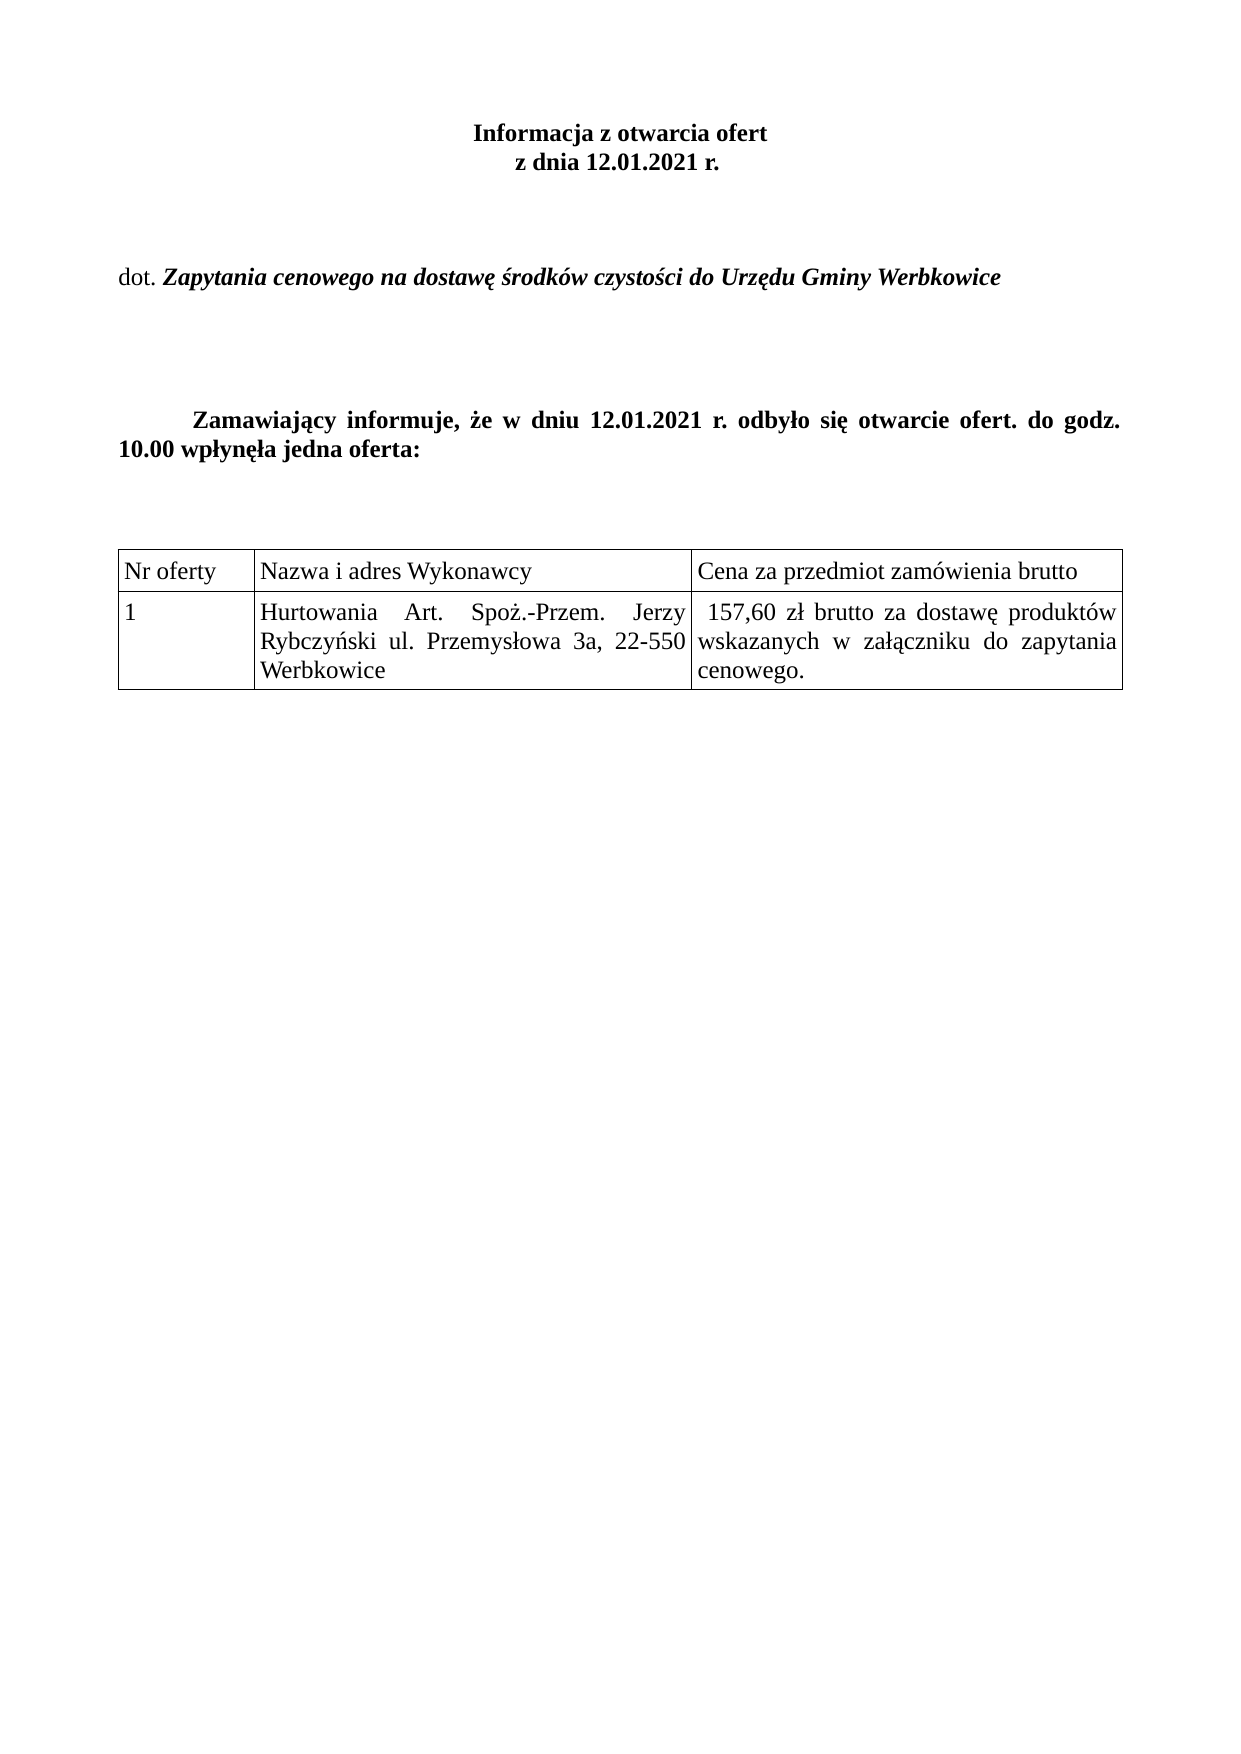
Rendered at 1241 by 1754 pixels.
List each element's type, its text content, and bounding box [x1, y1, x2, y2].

table_cell 157,60 zł brutto za dostawę produktów wskazanych w załączniku do zapytania cenowego. [692, 592, 1122, 689]
text z dnia 12.01.2021 r. [118, 147, 1122, 176]
table_cell 1 [119, 592, 254, 689]
table_header Nazwa i adres Wykonawcy [255, 550, 691, 591]
text dot. Zapytania cenowego na dostawę środków czystości do Urzędu Gminy Werbkowice [118, 262, 1122, 291]
table_cell Hurtowania Art. Spoż.-Przem. Jerzy Rybczyński ul. Przemysłowa 3a, 22-550 Werbkowice [255, 592, 691, 689]
text Informacja z otwarcia ofert [118, 118, 1122, 147]
text Zamawiający informuje, że w dniu 12.01.2021 r. odbyło się otwarcie ofert. do godz. 10.00 wpłynęła jedna oferta: [118, 406, 1122, 463]
table_header Cena za przedmiot zamówienia brutto [692, 550, 1122, 591]
table_header Nr oferty [119, 550, 254, 591]
